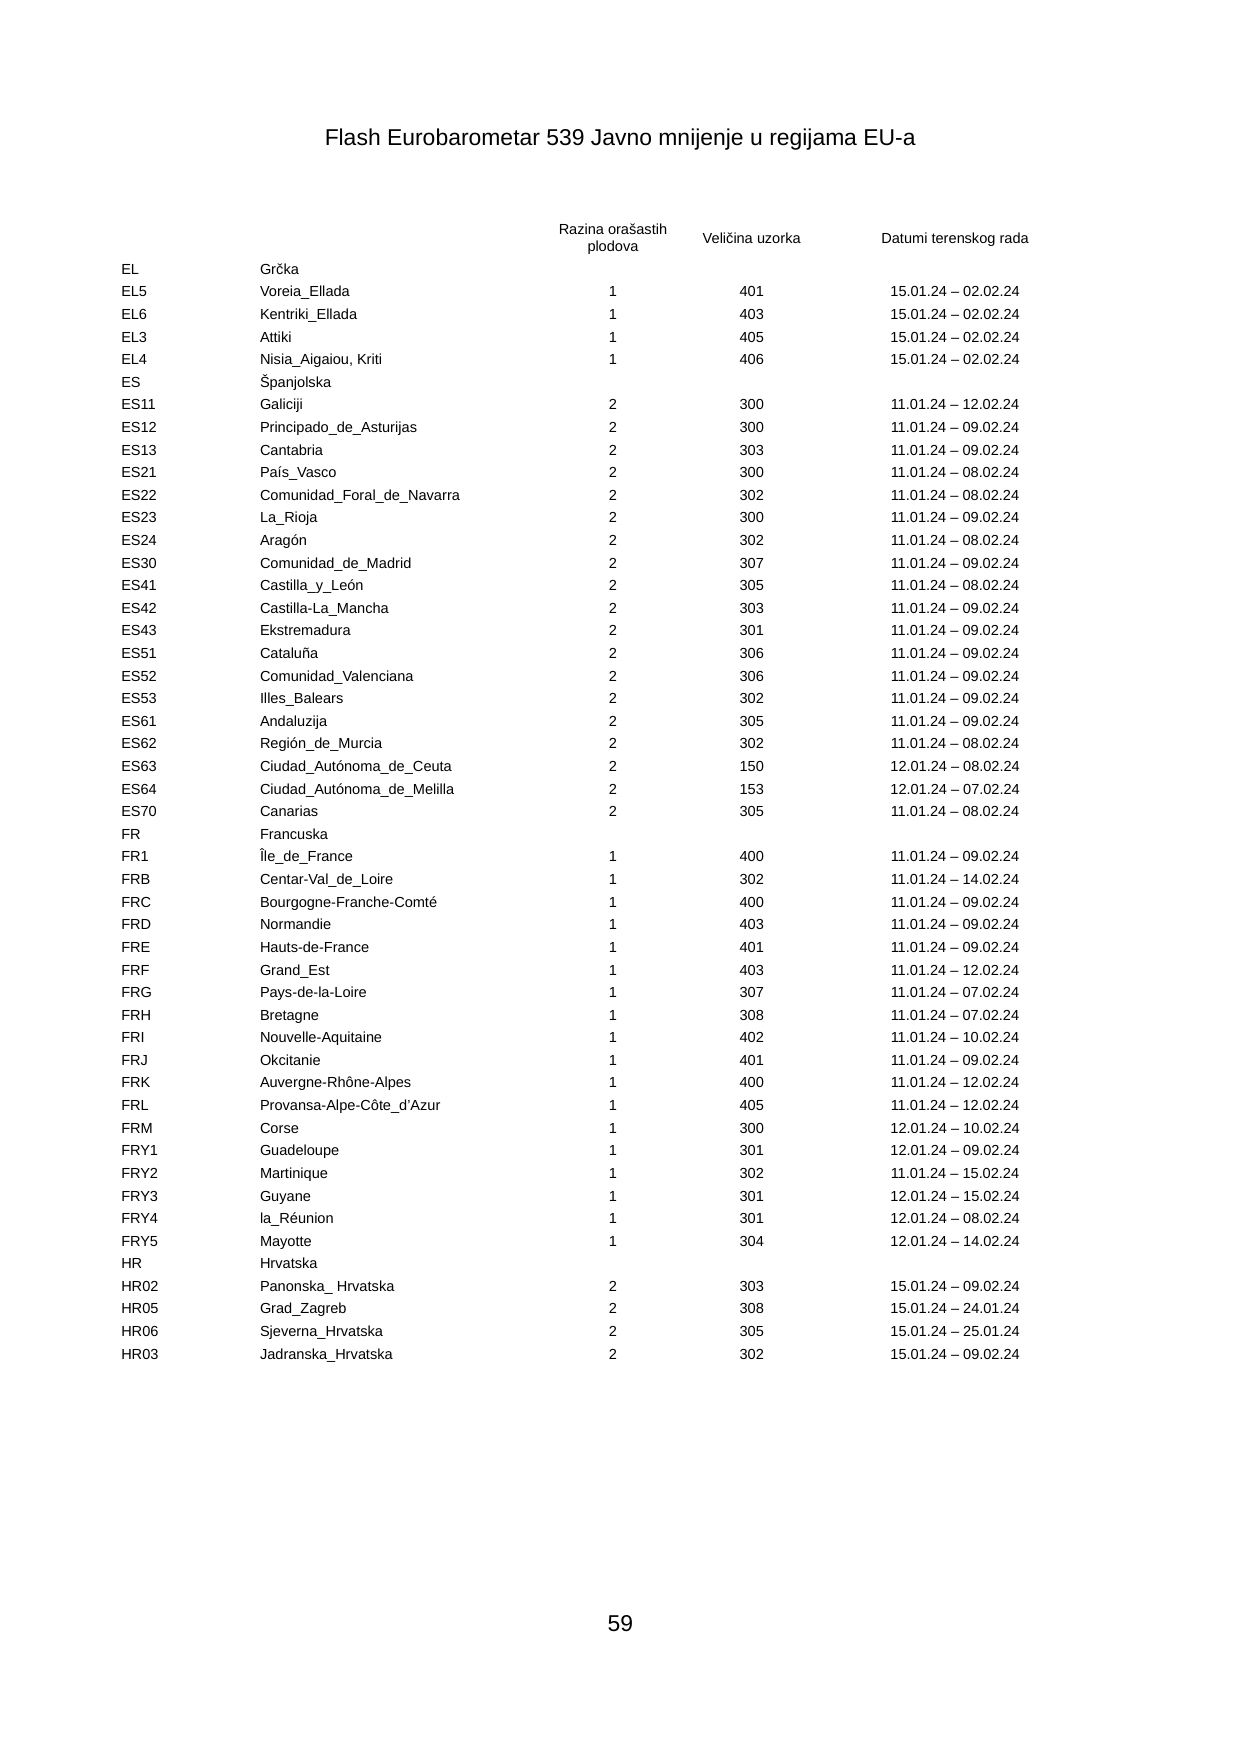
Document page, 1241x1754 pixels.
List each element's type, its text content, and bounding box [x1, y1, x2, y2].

table_cell Grčka [257, 258, 543, 280]
table_cell 302 [682, 484, 821, 506]
table_cell HR02 [118, 1275, 257, 1297]
table_cell 12.01.24 – 10.02.24 [821, 1116, 1089, 1139]
table_cell Cantabria [257, 438, 543, 461]
table_cell 11.01.24 – 09.02.24 [821, 687, 1089, 709]
table_cell 1 [544, 913, 682, 936]
table_cell 302 [682, 868, 821, 890]
table_cell 2 [544, 484, 682, 506]
table_cell FRG [118, 981, 257, 1003]
table_cell 305 [682, 574, 821, 597]
table_cell 1 [544, 958, 682, 981]
table_cell 11.01.24 – 15.02.24 [821, 1162, 1089, 1184]
table_cell 402 [682, 1026, 821, 1049]
table_cell 15.01.24 – 02.02.24 [821, 280, 1089, 303]
table_cell 303 [682, 597, 821, 619]
table_cell 153 [682, 778, 821, 800]
table_cell 2 [544, 800, 682, 823]
table_cell 305 [682, 710, 821, 732]
table_cell 15.01.24 – 02.02.24 [821, 303, 1089, 325]
table_header Datumi terenskog rada [821, 218, 1089, 257]
table_cell ES11 [118, 393, 257, 416]
table_cell 302 [682, 732, 821, 755]
table_cell Normandie [257, 913, 543, 936]
table_cell Grand_Est [257, 958, 543, 981]
table_cell 2 [544, 1320, 682, 1342]
table_cell 2 [544, 1343, 682, 1365]
table_cell Centar-Val_de_Loire [257, 868, 543, 890]
table_cell 302 [682, 687, 821, 709]
table_cell Okcitanie [257, 1049, 543, 1071]
table_cell 1 [544, 936, 682, 958]
table_cell 403 [682, 958, 821, 981]
table_cell 306 [682, 664, 821, 687]
table_cell la_Réunion [257, 1207, 543, 1229]
table_cell 11.01.24 – 12.02.24 [821, 1071, 1089, 1094]
table_header Razina orašastih plodova [544, 218, 682, 257]
table_cell FRY3 [118, 1184, 257, 1207]
table_cell HR03 [118, 1343, 257, 1365]
table_cell 15.01.24 – 02.02.24 [821, 325, 1089, 348]
table_cell 1 [544, 1094, 682, 1116]
table_cell 11.01.24 – 09.02.24 [821, 416, 1089, 438]
table_cell Jadranska_Hrvatska [257, 1343, 543, 1365]
table_cell 12.01.24 – 07.02.24 [821, 778, 1089, 800]
table_cell ES12 [118, 416, 257, 438]
table_cell 1 [544, 325, 682, 348]
table_cell 2 [544, 710, 682, 732]
table_cell 308 [682, 1004, 821, 1026]
table_cell 1 [544, 1184, 682, 1207]
table_cell 405 [682, 325, 821, 348]
table_cell [821, 823, 1089, 845]
table_cell 300 [682, 506, 821, 529]
table_cell 1 [544, 348, 682, 371]
table_cell FRJ [118, 1049, 257, 1071]
table_cell 405 [682, 1094, 821, 1116]
table_cell 2 [544, 619, 682, 642]
table_cell FRD [118, 913, 257, 936]
table_cell 1 [544, 890, 682, 913]
table_cell Galiciji [257, 393, 543, 416]
table_cell FR [118, 823, 257, 845]
table_cell 12.01.24 – 09.02.24 [821, 1139, 1089, 1162]
table_cell 303 [682, 1275, 821, 1297]
table_cell FRM [118, 1116, 257, 1139]
table_cell 301 [682, 1207, 821, 1229]
table_header [118, 218, 257, 257]
table_cell [682, 1252, 821, 1275]
table_cell 11.01.24 – 12.02.24 [821, 958, 1089, 981]
table_cell 15.01.24 – 09.02.24 [821, 1343, 1089, 1365]
table_cell 15.01.24 – 25.01.24 [821, 1320, 1089, 1342]
table_cell 300 [682, 393, 821, 416]
table_cell 11.01.24 – 14.02.24 [821, 868, 1089, 890]
table_cell Ciudad_Autónoma_de_Ceuta [257, 755, 543, 777]
table_cell Nisia_Aigaiou, Kriti [257, 348, 543, 371]
table_cell 403 [682, 913, 821, 936]
table_cell 1 [544, 868, 682, 890]
table_cell 2 [544, 687, 682, 709]
table_cell 301 [682, 619, 821, 642]
table_cell [682, 258, 821, 280]
table_cell Kentriki_Ellada [257, 303, 543, 325]
table_cell 1 [544, 981, 682, 1003]
table_cell ES13 [118, 438, 257, 461]
table_cell 302 [682, 1162, 821, 1184]
table_cell 308 [682, 1297, 821, 1320]
table_cell 302 [682, 529, 821, 551]
table_cell FRL [118, 1094, 257, 1116]
table_cell 11.01.24 – 07.02.24 [821, 981, 1089, 1003]
table_header [257, 218, 543, 257]
table_cell 400 [682, 845, 821, 868]
table_cell FRF [118, 958, 257, 981]
table_cell ES62 [118, 732, 257, 755]
table_cell Castilla-La_Mancha [257, 597, 543, 619]
table_cell ES64 [118, 778, 257, 800]
table_cell [821, 371, 1089, 393]
table_cell 15.01.24 – 24.01.24 [821, 1297, 1089, 1320]
table_cell 1 [544, 303, 682, 325]
table_cell 2 [544, 438, 682, 461]
table_cell 1 [544, 845, 682, 868]
table_cell 301 [682, 1184, 821, 1207]
table_cell Andaluzija [257, 710, 543, 732]
table_cell ES63 [118, 755, 257, 777]
table_cell FRH [118, 1004, 257, 1026]
table_cell Illes_Balears [257, 687, 543, 709]
table_header Veličina uzorka [682, 218, 821, 257]
table_cell ES70 [118, 800, 257, 823]
table_cell EL5 [118, 280, 257, 303]
table_cell EL3 [118, 325, 257, 348]
table_cell 11.01.24 – 08.02.24 [821, 574, 1089, 597]
table_cell ES61 [118, 710, 257, 732]
table_cell 300 [682, 1116, 821, 1139]
table_cell HR05 [118, 1297, 257, 1320]
table_cell ES43 [118, 619, 257, 642]
table_cell 1 [544, 1049, 682, 1071]
table_cell ES53 [118, 687, 257, 709]
table_cell Voreia_Ellada [257, 280, 543, 303]
table_cell Martinique [257, 1162, 543, 1184]
table_cell 2 [544, 642, 682, 664]
table_cell 1 [544, 1026, 682, 1049]
table_cell 11.01.24 – 09.02.24 [821, 890, 1089, 913]
table_cell 11.01.24 – 07.02.24 [821, 1004, 1089, 1026]
table_cell 304 [682, 1230, 821, 1252]
table_cell Canarias [257, 800, 543, 823]
table_cell Cataluña [257, 642, 543, 664]
table_cell Guadeloupe [257, 1139, 543, 1162]
table_cell Mayotte [257, 1230, 543, 1252]
table_cell Panonska_ Hrvatska [257, 1275, 543, 1297]
table_cell FRB [118, 868, 257, 890]
table_cell 1 [544, 1207, 682, 1229]
table_cell ES22 [118, 484, 257, 506]
table_cell Attiki [257, 325, 543, 348]
table_cell 11.01.24 – 09.02.24 [821, 619, 1089, 642]
table_cell Aragón [257, 529, 543, 551]
table_cell Španjolska [257, 371, 543, 393]
table_cell [821, 1252, 1089, 1275]
table_cell HR [118, 1252, 257, 1275]
table_cell 307 [682, 551, 821, 574]
table_cell 2 [544, 778, 682, 800]
table_cell ES52 [118, 664, 257, 687]
table_cell 400 [682, 1071, 821, 1094]
table_cell FRC [118, 890, 257, 913]
table_cell Comunidad_de_Madrid [257, 551, 543, 574]
table_cell 2 [544, 1297, 682, 1320]
table_cell FRK [118, 1071, 257, 1094]
table_cell 1 [544, 1162, 682, 1184]
table_cell EL6 [118, 303, 257, 325]
table_cell [544, 258, 682, 280]
table_cell 406 [682, 348, 821, 371]
table_cell Bourgogne-Franche-Comté [257, 890, 543, 913]
table_cell 2 [544, 597, 682, 619]
table_cell FRY2 [118, 1162, 257, 1184]
table_cell 11.01.24 – 10.02.24 [821, 1026, 1089, 1049]
table_cell 301 [682, 1139, 821, 1162]
table_cell 150 [682, 755, 821, 777]
table_cell FRE [118, 936, 257, 958]
table_cell 2 [544, 461, 682, 483]
table_cell 1 [544, 1139, 682, 1162]
table_cell 11.01.24 – 08.02.24 [821, 529, 1089, 551]
table_cell 2 [544, 574, 682, 597]
table_cell 11.01.24 – 08.02.24 [821, 732, 1089, 755]
table_cell 11.01.24 – 09.02.24 [821, 642, 1089, 664]
table_cell 11.01.24 – 09.02.24 [821, 913, 1089, 936]
table_cell ES23 [118, 506, 257, 529]
table_cell [682, 371, 821, 393]
table_cell 1 [544, 1071, 682, 1094]
table_cell 11.01.24 – 08.02.24 [821, 800, 1089, 823]
table_cell EL [118, 258, 257, 280]
table_cell EL4 [118, 348, 257, 371]
table_cell [682, 823, 821, 845]
table_cell Provansa-Alpe-Côte_d’Azur [257, 1094, 543, 1116]
table_cell 2 [544, 1275, 682, 1297]
table_cell Bretagne [257, 1004, 543, 1026]
table_cell 11.01.24 – 09.02.24 [821, 936, 1089, 958]
table_cell FRY4 [118, 1207, 257, 1229]
table_cell Hrvatska [257, 1252, 543, 1275]
table_cell 12.01.24 – 08.02.24 [821, 1207, 1089, 1229]
table_cell 12.01.24 – 14.02.24 [821, 1230, 1089, 1252]
table_cell 303 [682, 438, 821, 461]
table_cell 401 [682, 936, 821, 958]
table_cell Guyane [257, 1184, 543, 1207]
table_cell Sjeverna_Hrvatska [257, 1320, 543, 1342]
table_cell FR1 [118, 845, 257, 868]
table_cell ES21 [118, 461, 257, 483]
table_cell Auvergne-Rhône-Alpes [257, 1071, 543, 1094]
table_cell 2 [544, 506, 682, 529]
table_cell 11.01.24 – 12.02.24 [821, 393, 1089, 416]
table_cell 2 [544, 551, 682, 574]
table_cell [821, 258, 1089, 280]
table_cell 2 [544, 416, 682, 438]
table_cell 306 [682, 642, 821, 664]
table_cell 11.01.24 – 09.02.24 [821, 664, 1089, 687]
table_cell 11.01.24 – 09.02.24 [821, 438, 1089, 461]
table_cell 1 [544, 1004, 682, 1026]
table_cell Grad_Zagreb [257, 1297, 543, 1320]
table_cell 1 [544, 1116, 682, 1139]
table_cell 2 [544, 664, 682, 687]
table_cell FRY1 [118, 1139, 257, 1162]
table_cell Región_de_Murcia [257, 732, 543, 755]
table_cell ES51 [118, 642, 257, 664]
table_cell 401 [682, 280, 821, 303]
table_cell 11.01.24 – 09.02.24 [821, 845, 1089, 868]
table_cell Ekstremadura [257, 619, 543, 642]
table_cell 11.01.24 – 09.02.24 [821, 1049, 1089, 1071]
table_cell 305 [682, 1320, 821, 1342]
table_cell ES30 [118, 551, 257, 574]
table_cell Castilla_y_León [257, 574, 543, 597]
table_cell Comunidad_Foral_de_Navarra [257, 484, 543, 506]
table_cell 305 [682, 800, 821, 823]
table_cell 11.01.24 – 08.02.24 [821, 484, 1089, 506]
table_cell ES [118, 371, 257, 393]
table_cell 11.01.24 – 09.02.24 [821, 710, 1089, 732]
table_cell 300 [682, 461, 821, 483]
table_cell 1 [544, 1230, 682, 1252]
table_cell 2 [544, 755, 682, 777]
table_cell Comunidad_Valenciana [257, 664, 543, 687]
table_cell 2 [544, 393, 682, 416]
table_cell 1 [544, 280, 682, 303]
table_cell 12.01.24 – 15.02.24 [821, 1184, 1089, 1207]
table_cell [544, 823, 682, 845]
table_cell Pays-de-la-Loire [257, 981, 543, 1003]
table_cell 307 [682, 981, 821, 1003]
table_cell Nouvelle-Aquitaine [257, 1026, 543, 1049]
table_cell Île_de_France [257, 845, 543, 868]
table_cell 11.01.24 – 09.02.24 [821, 597, 1089, 619]
table_cell Corse [257, 1116, 543, 1139]
table_cell 400 [682, 890, 821, 913]
table_cell 11.01.24 – 08.02.24 [821, 461, 1089, 483]
table_cell HR06 [118, 1320, 257, 1342]
table_cell 11.01.24 – 09.02.24 [821, 506, 1089, 529]
table_cell Principado_de_Asturijas [257, 416, 543, 438]
table_cell ES41 [118, 574, 257, 597]
table_cell Francuska [257, 823, 543, 845]
table_cell 401 [682, 1049, 821, 1071]
table_cell 2 [544, 732, 682, 755]
table_cell FRY5 [118, 1230, 257, 1252]
table_cell 15.01.24 – 02.02.24 [821, 348, 1089, 371]
table_cell 11.01.24 – 12.02.24 [821, 1094, 1089, 1116]
table_cell ES42 [118, 597, 257, 619]
table_cell 302 [682, 1343, 821, 1365]
table_cell 12.01.24 – 08.02.24 [821, 755, 1089, 777]
table_cell 11.01.24 – 09.02.24 [821, 551, 1089, 574]
table_cell 15.01.24 – 09.02.24 [821, 1275, 1089, 1297]
table_cell 2 [544, 529, 682, 551]
table_cell 403 [682, 303, 821, 325]
table_cell Hauts-de-France [257, 936, 543, 958]
table_cell País_Vasco [257, 461, 543, 483]
table_cell La_Rioja [257, 506, 543, 529]
table_cell ES24 [118, 529, 257, 551]
table_cell [544, 371, 682, 393]
table_cell Ciudad_Autónoma_de_Melilla [257, 778, 543, 800]
table_cell [544, 1252, 682, 1275]
table_cell 300 [682, 416, 821, 438]
table_cell FRI [118, 1026, 257, 1049]
